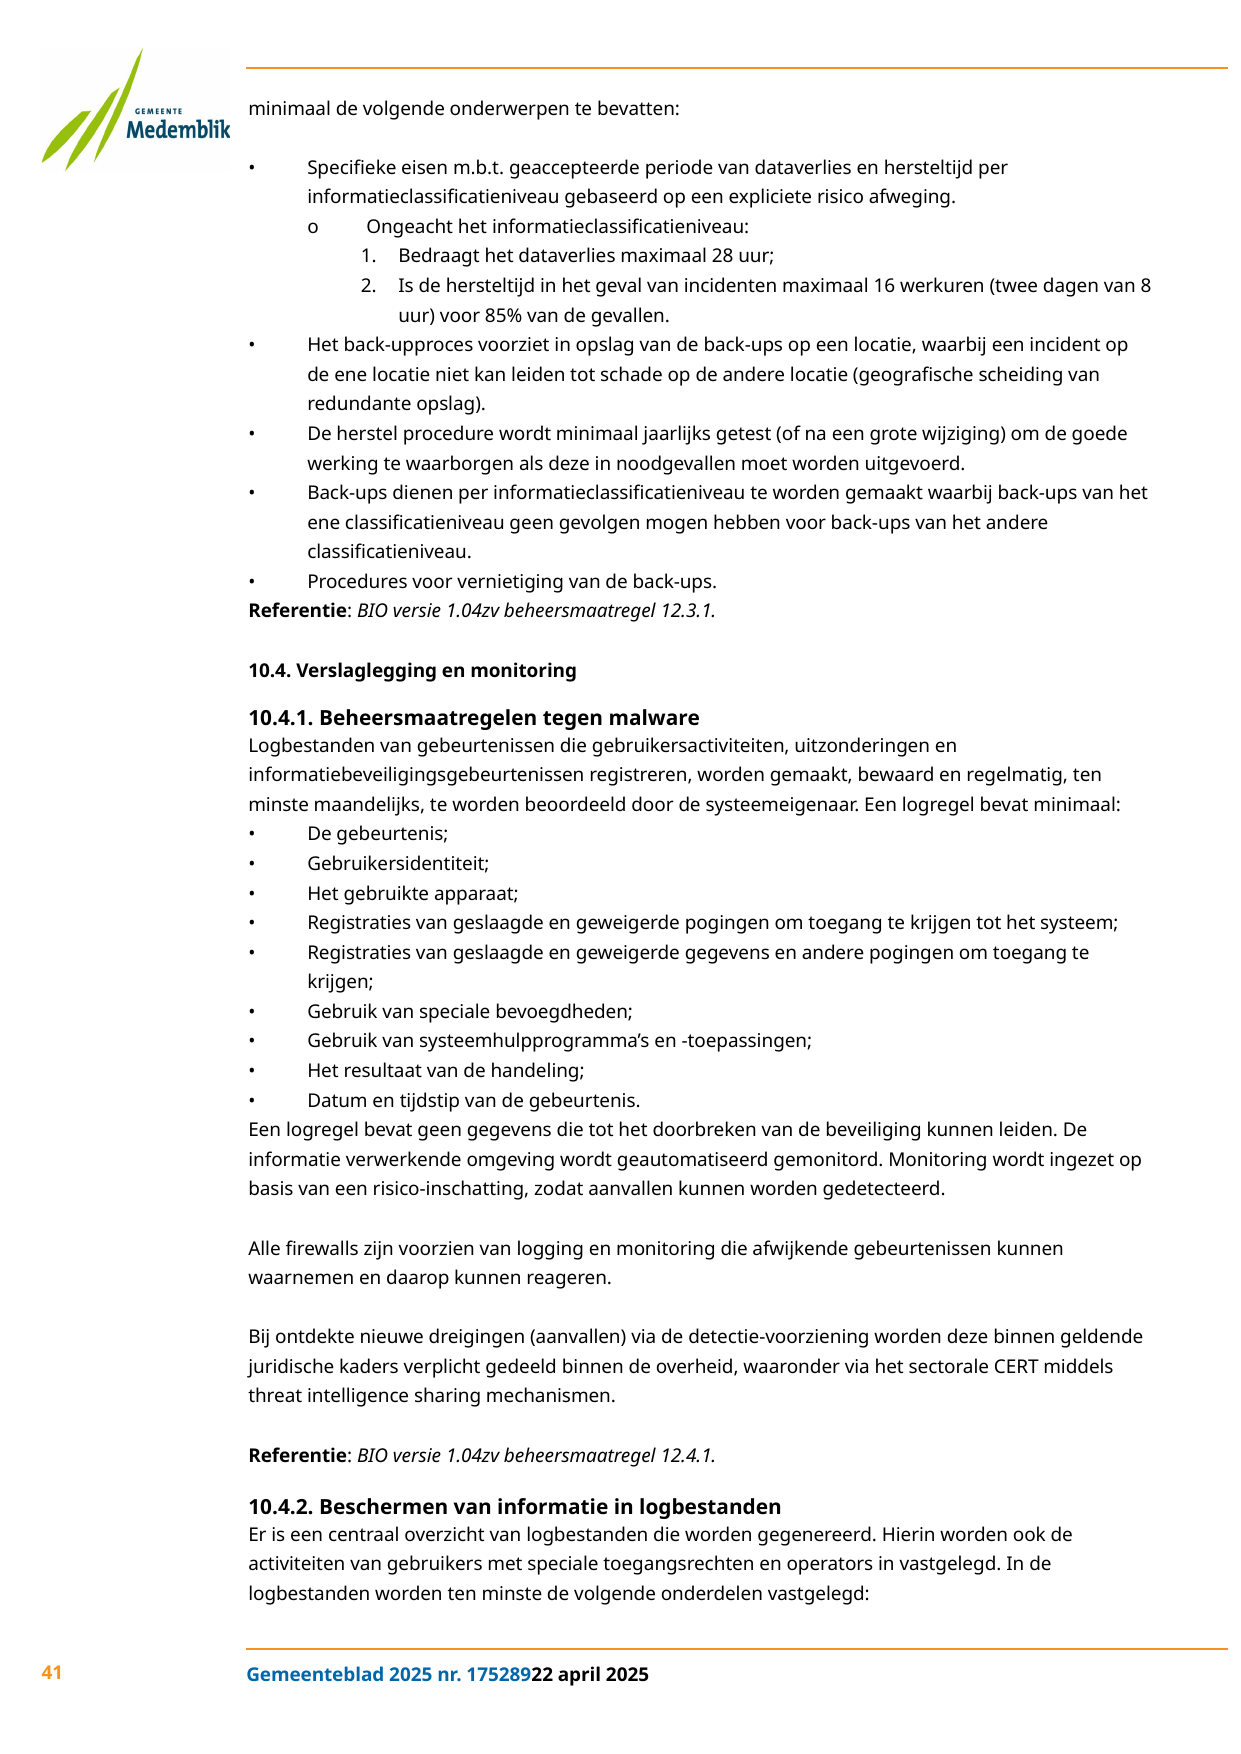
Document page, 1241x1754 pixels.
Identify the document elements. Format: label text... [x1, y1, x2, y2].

text 10.4. Verslaglegging en monitoring [248, 657, 1152, 683]
list Gebruik van systeemhulpprogramma’s en -toepassingen; [248, 1028, 1152, 1053]
picture [41, 47, 231, 172]
text 10.4.1. Beheersmaatregelen tegen malware [248, 703, 1152, 732]
list Datum en tijdstip van de gebeurtenis. [248, 1087, 1152, 1113]
list Specifieke eisen m.b.t. geaccepteerde periode van dataverlies en hersteltijd per informatieclassificatieniveau gebaseerd op een expliciete risico afweging. [248, 154, 1152, 209]
list Back-ups dienen per informatieclassificatieniveau te worden gemaakt waarbij back-ups van het ene classificatieniveau geen gevolgen mogen hebben voor back-ups van het andere classificatieniveau. [248, 479, 1152, 564]
text Bij ontdekte nieuwe dreigingen (aanvallen) via de detectie-voorziening worden deze binnen geldende juridische kaders verplicht gedeeld binnen de overheid, waaronder via het sectorale CERT middels threat intelligence sharing mechanismen. [248, 1323, 1152, 1408]
list Het resultaat van de handeling; [248, 1057, 1152, 1083]
list De gebeurtenis; [248, 821, 1152, 846]
text Alle firewalls zijn voorzien van logging en monitoring die afwijkende gebeurtenissen kunnen waarnemen en daarop kunnen reageren. [248, 1235, 1152, 1290]
list Het back-upproces voorziet in opslag van de back-ups op een locatie, waarbij een incident op de ene locatie niet kan leiden tot schade op de andere locatie (geografische scheiding van redundante opslag). [248, 331, 1152, 416]
text Referentie: BIO versie 1.04zv beheersmaatregel 12.4.1. [248, 1442, 1152, 1468]
list De herstel procedure wordt minimaal jaarlijks getest (of na een grote wijziging) om de goede werking te waarborgen als deze in noodgevallen moet worden uitgevoerd. [248, 420, 1152, 476]
text Referentie: BIO versie 1.04zv beheersmaatregel 12.3.1. [248, 598, 1152, 623]
list Het gebruikte apparaat; [248, 880, 1152, 906]
list Gebruik van speciale bevoegdheden; [248, 998, 1152, 1024]
list Registraties van geslaagde en geweigerde pogingen om toegang te krijgen tot het systeem; [248, 909, 1152, 935]
list Bedraagt het dataverlies maximaal 28 uur; [361, 243, 1152, 268]
text Logbestanden van gebeurtenissen die gebruikersactiviteiten, uitzonderingen en informatiebeveiligingsgebeurtenissen registreren, worden gemaakt, bewaard en regelmatig, ten minste maandelijks, te worden beoordeeld door de systeemeigenaar. Een logregel bevat minimaal: [248, 732, 1152, 817]
list Registraties van geslaagde en geweigerde gegevens en andere pogingen om toegang te krijgen; [248, 939, 1152, 994]
list Is de hersteltijd in het geval van incidenten maximaal 16 werkuren (twee dagen van 8 uur) voor 85% van de gevallen. [361, 272, 1152, 328]
list Procedures voor vernietiging van de back-ups. [248, 568, 1152, 594]
text Er is een centraal overzicht van logbestanden die worden gegenereerd. Hierin worden ook de activiteiten van gebruikers met speciale toegangsrechten en operators in vastgelegd. In de logbestanden worden ten minste de volgende onderdelen vastgelegd: [248, 1521, 1152, 1606]
text Een logregel bevat geen gegevens die tot het doorbreken van de beveiliging kunnen leiden. De informatie verwerkende omgeving wordt geautomatiseerd gemonitord. Monitoring wordt ingezet op basis van een risico-inschatting, zodat aanvallen kunnen worden gedetecteerd. [248, 1116, 1152, 1201]
list Ongeacht het informatieclassificatieniveau: [307, 213, 1152, 239]
list Gebruikersidentiteit; [248, 850, 1152, 876]
text 10.4.2. Beschermen van informatie in logbestanden [248, 1492, 1152, 1521]
text minimaal de volgende onderwerpen te bevatten: [248, 95, 1152, 121]
